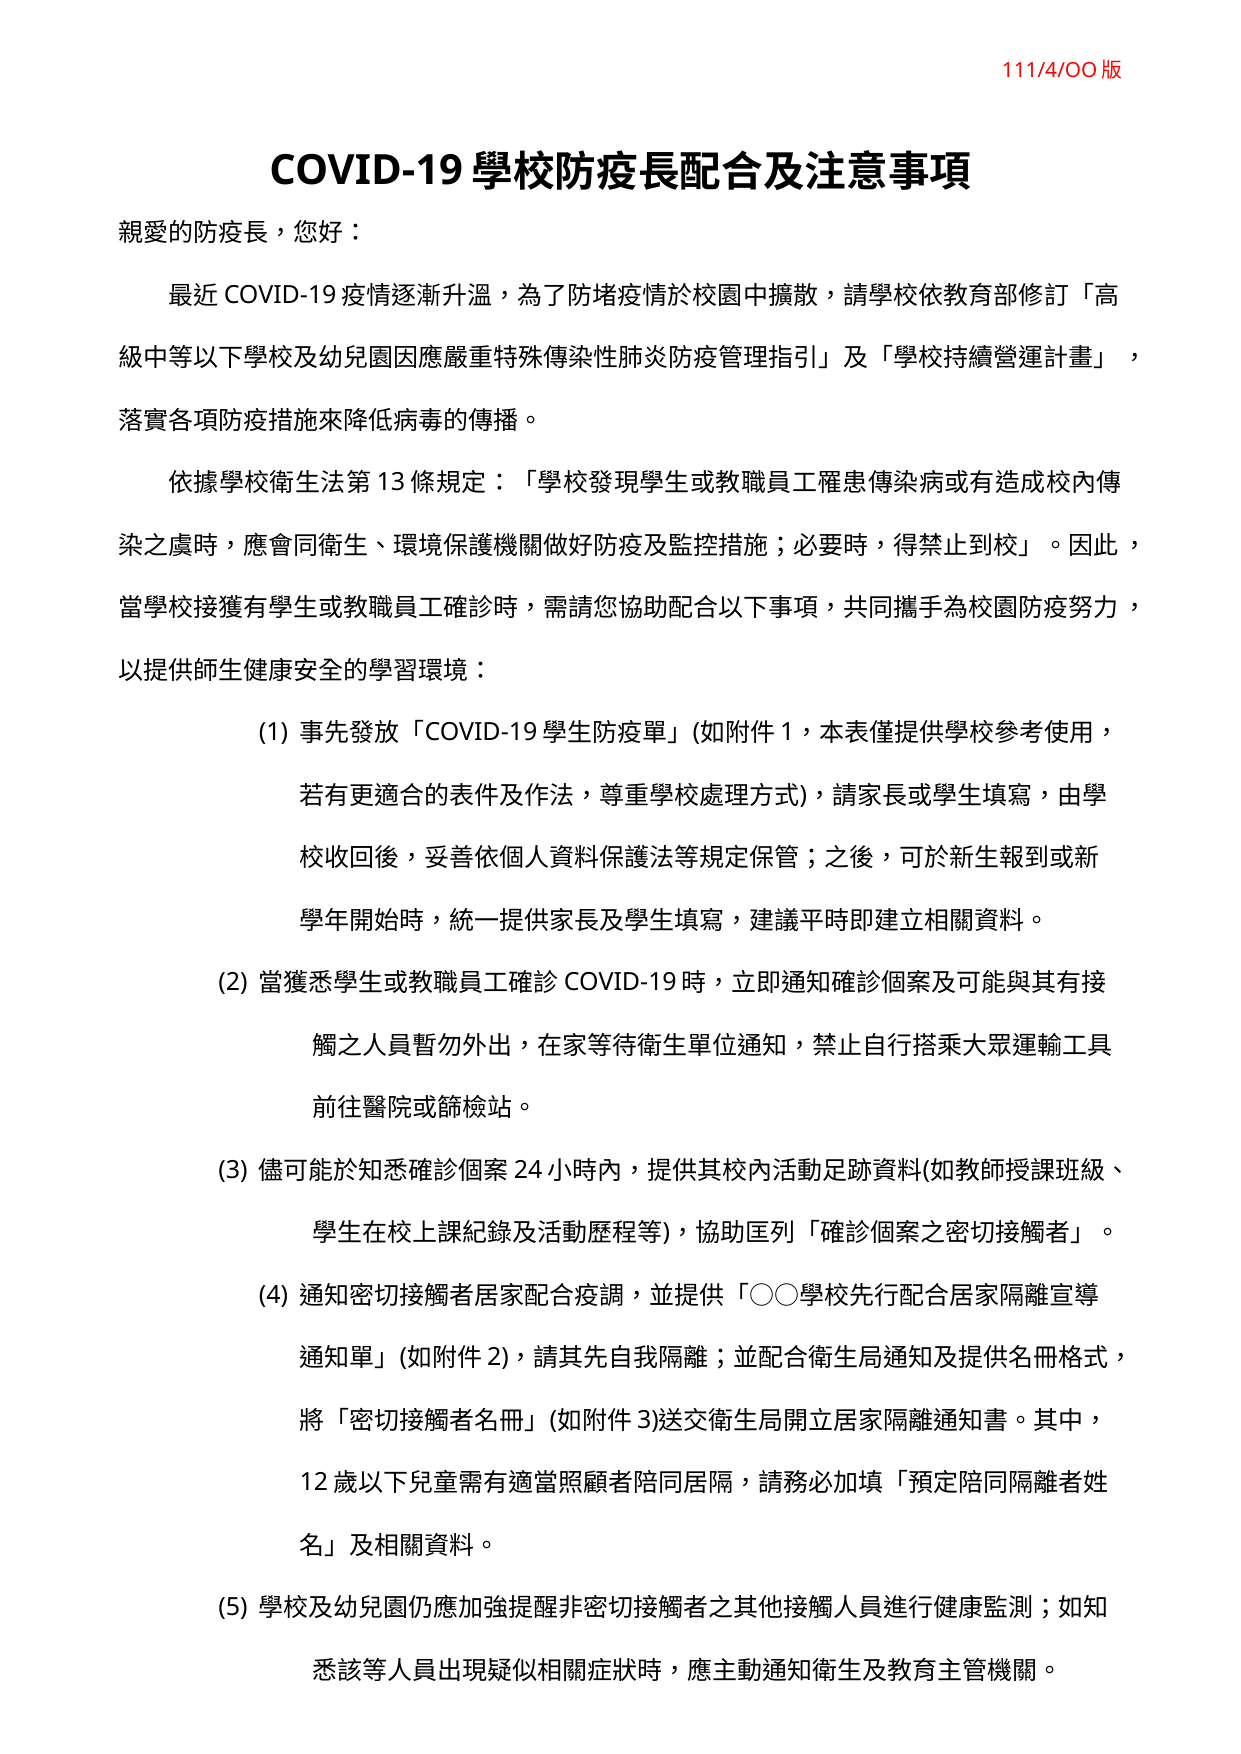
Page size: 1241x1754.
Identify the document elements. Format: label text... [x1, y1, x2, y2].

list 事先發放「COVID-19學生防疫單」(如附件1，本表僅提供學校參考使用，若有更適合的表件及作法，尊重學校處理方式)，請家長或學生填寫，由學校收回後，妥善依個人資料保護法等規定保管；之後，可於新生報到或新學年開始時，統一提供家長及學生填寫，建議平時即建立相關資料。 [259, 689, 1122, 939]
text 最近COVID-19疫情逐漸升溫，為了防堵疫情於校園中擴散，請學校依教育部修訂「高級中等以下學校及幼兒園因應嚴重特殊傳染性肺炎防疫管理指引」及「學校持續營運計畫」，落實各項防疫措施來降低病毒的傳播。 [118, 252, 1122, 439]
text 親愛的防疫長，您好： [118, 189, 1122, 252]
list 儘可能於知悉確診個案24小時內，提供其校內活動足跡資料(如教師授課班級、學生在校上課紀錄及活動歷程等)，協助匡列「確診個案之密切接觸者」。 [218, 1127, 1122, 1252]
text 依據學校衛生法第13條規定：「學校發現學生或教職員工罹患傳染病或有造成校內傳染之虞時，應會同衛生、環境保護機關做好防疫及監控措施；必要時，得禁止到校」。因此，當學校接獲有學生或教職員工確診時，需請您協助配合以下事項，共同攜手為校園防疫努力，以提供師生健康安全的學習環境： [118, 439, 1122, 689]
text COVID-19學校防疫長配合及注意事項 [118, 127, 1122, 189]
list 當獲悉學生或教職員工確診COVID-19時，立即通知確診個案及可能與其有接觸之人員暫勿外出，在家等待衛生單位通知，禁止自行搭乘大眾運輸工具前往醫院或篩檢站。 [218, 939, 1122, 1127]
list 通知密切接觸者居家配合疫調，並提供「○○學校先行配合居家隔離宣導通知單」(如附件2)，請其先自我隔離；並配合衛生局通知及提供名冊格式，將「密切接觸者名冊」(如附件3)送交衛生局開立居家隔離通知書。其中，12歲以下兒童需有適當照顧者陪同居隔，請務必加填「預定陪同隔離者姓名」及相關資料。 [259, 1252, 1122, 1564]
list 學校及幼兒園仍應加強提醒非密切接觸者之其他接觸人員進行健康監測；如知悉該等人員出現疑似相關症狀時，應主動通知衛生及教育主管機關。 [218, 1564, 1122, 1689]
